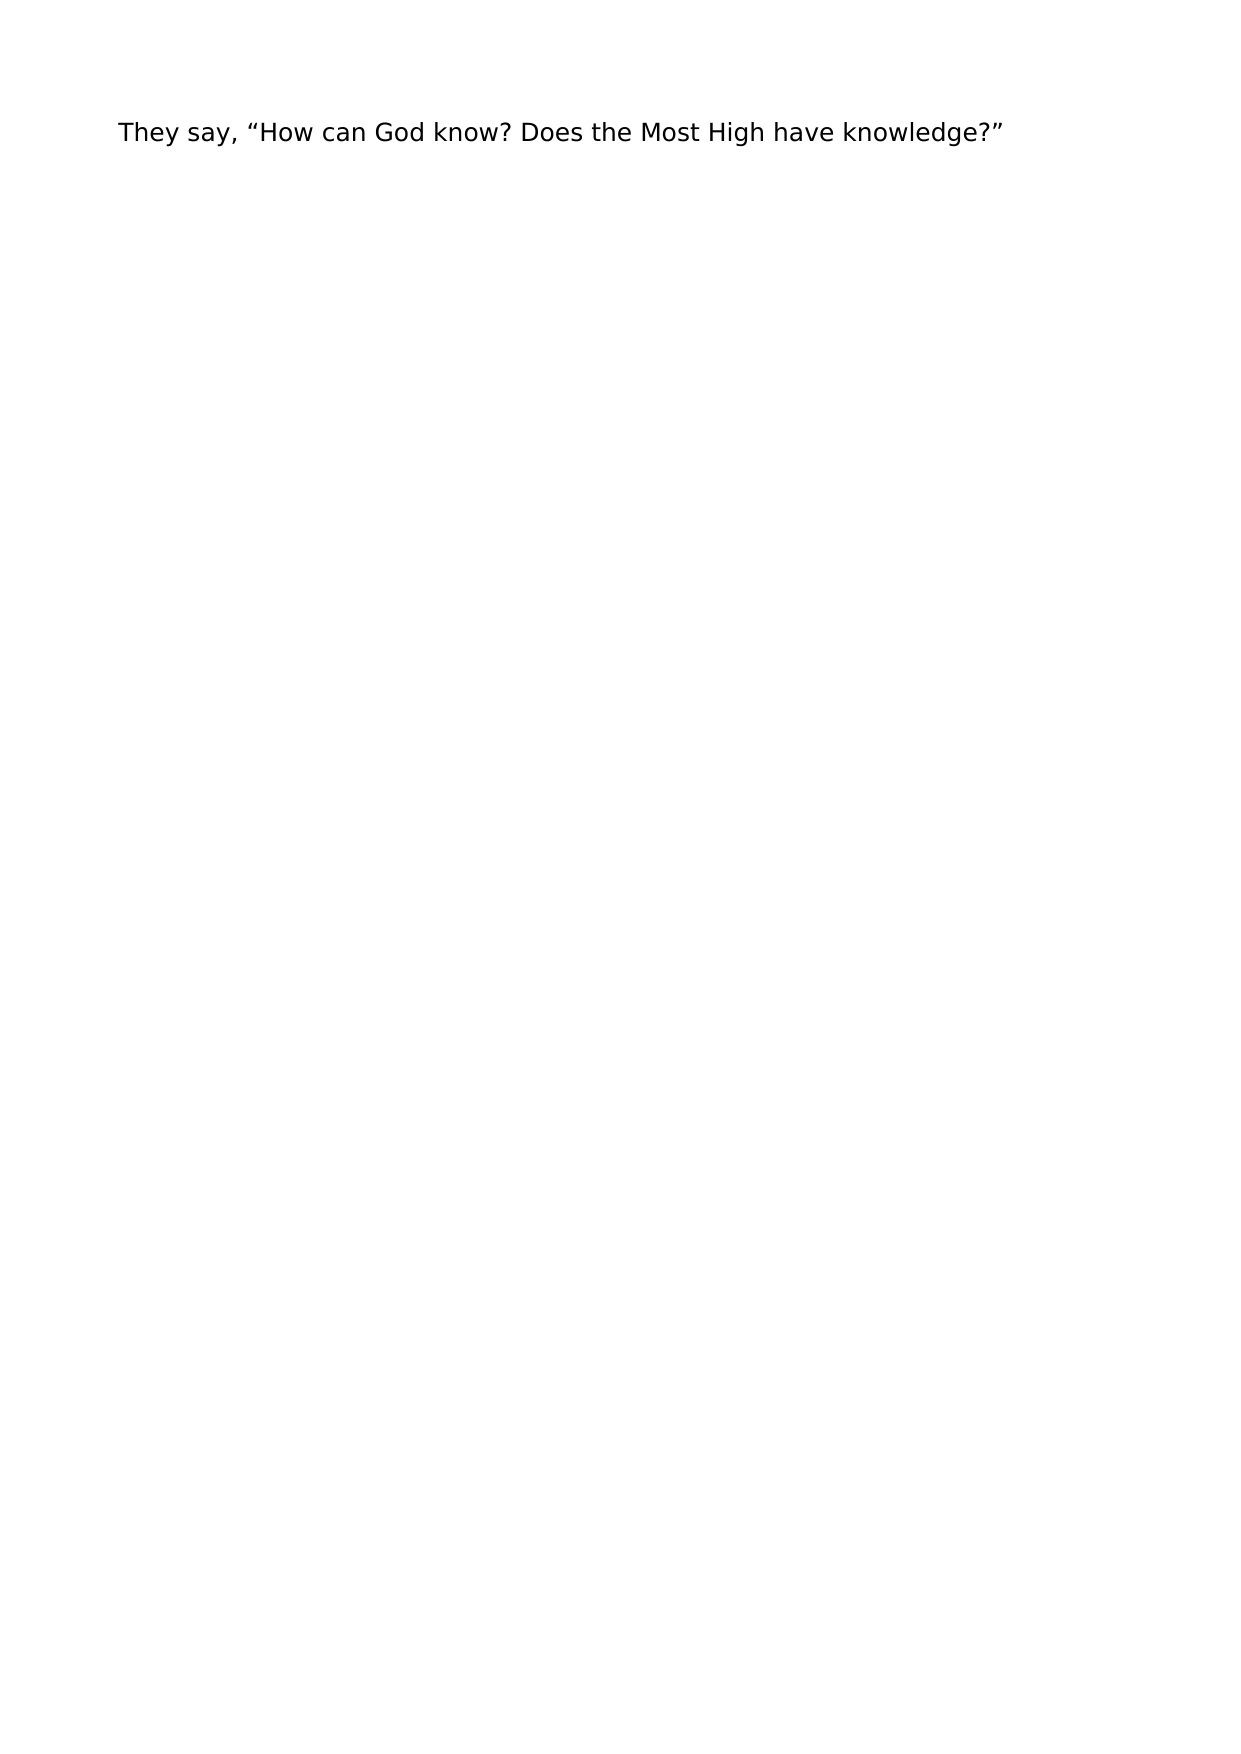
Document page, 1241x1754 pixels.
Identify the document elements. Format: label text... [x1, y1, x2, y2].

text They say, “How can God know? Does the Most High have knowledge?” [118, 118, 1122, 147]
